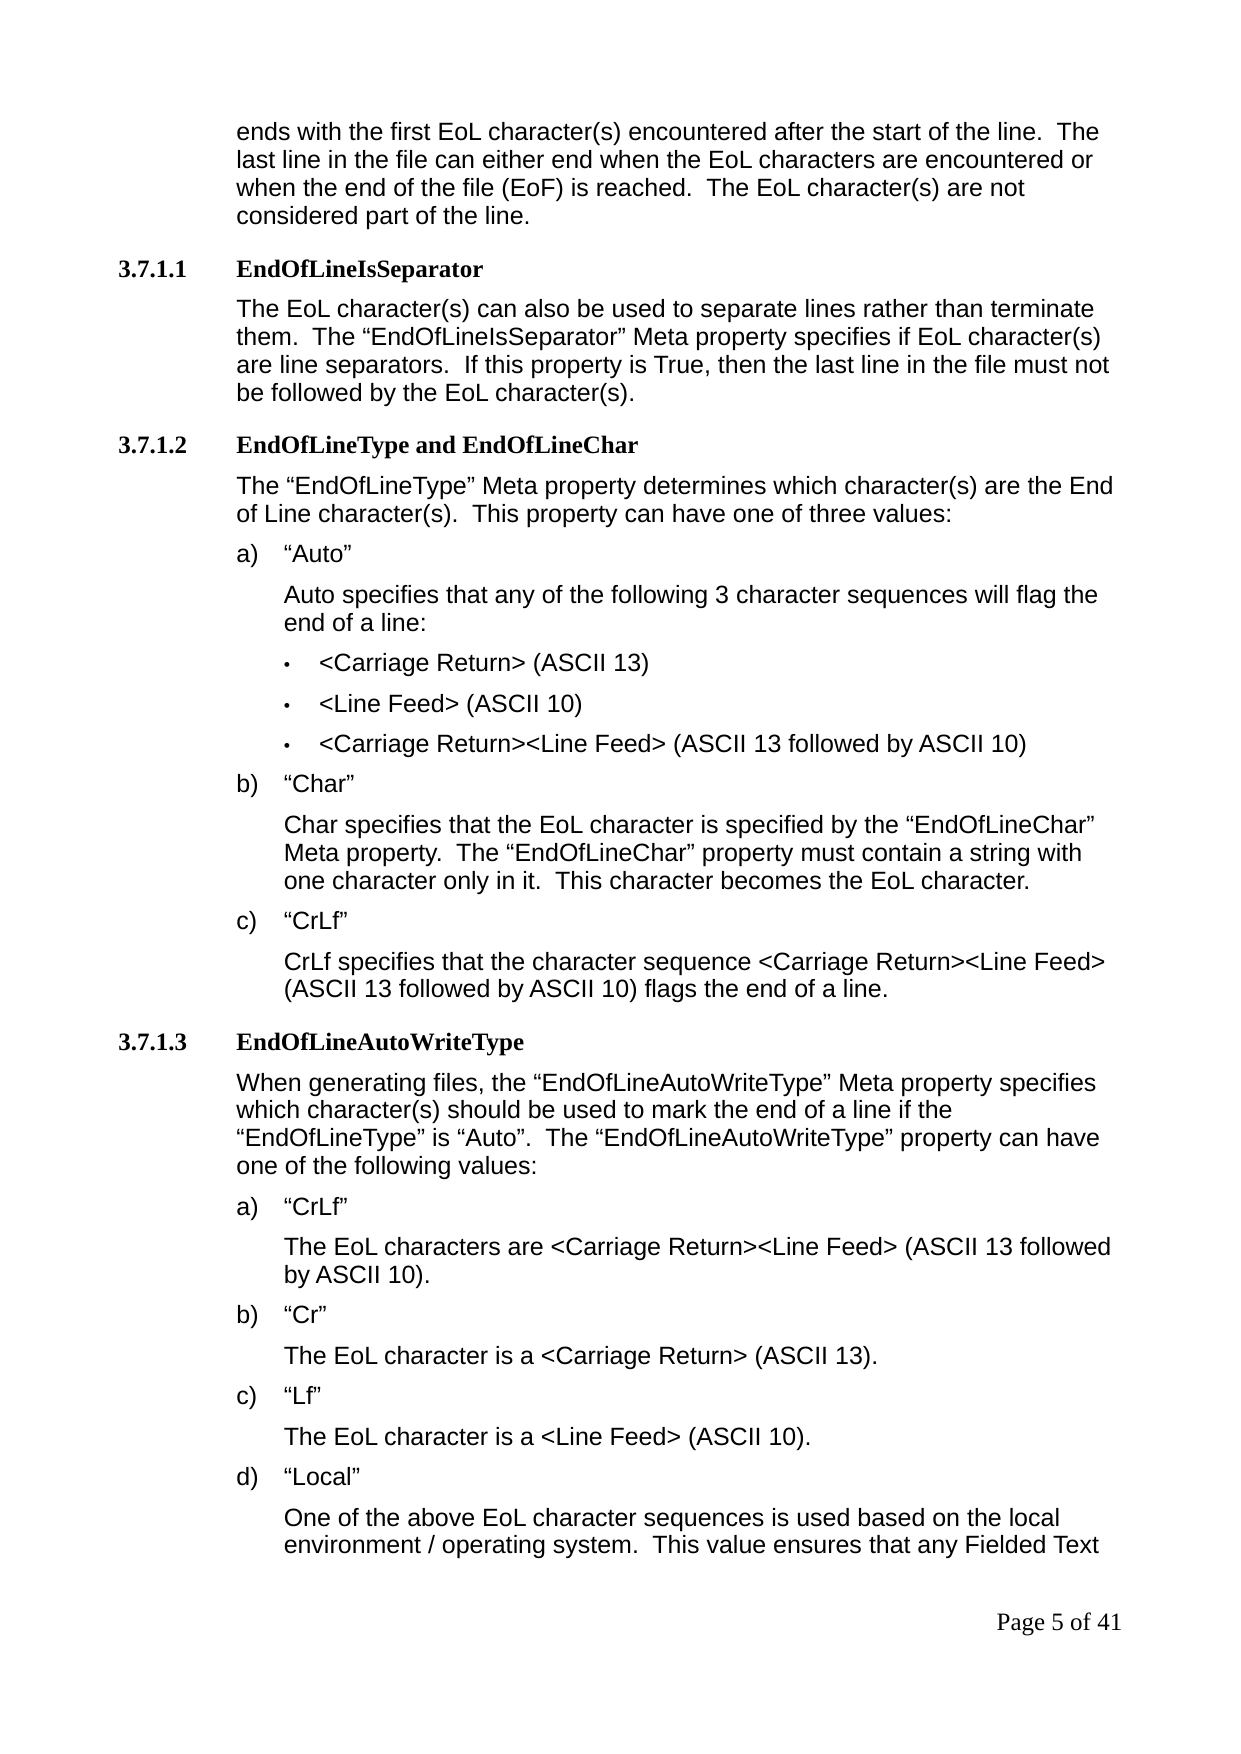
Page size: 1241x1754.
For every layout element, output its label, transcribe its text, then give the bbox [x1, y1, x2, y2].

list <Carriage Return><Line Feed> (ASCII 13 followed by ASCII 10) [283, 730, 1122, 758]
list “Auto” [236, 540, 1122, 568]
list “Cr” [236, 1301, 1122, 1329]
text ends with the first EoL character(s) encountered after the start of the line. The last line in the file can either end when the EoL characters are encountered or when the end of the file (EoF) is reached. The EoL character(s) are not considered part of the line. [236, 118, 1122, 230]
subtitle EndOfLineIsSeparator [118, 255, 1122, 282]
list “Local” [236, 1463, 1122, 1491]
list Auto specifies that any of the following 3 character sequences will flag the end of a line: [236, 581, 1122, 636]
list “CrLf” [236, 1192, 1122, 1220]
list The EoL character is a <Line Feed> (ASCII 10). [236, 1422, 1122, 1450]
subtitle EndOfLineAutoWriteType [118, 1028, 1122, 1056]
list One of the above EoL character sequences is used based on the local environment / operating system. This value ensures that any Fielded Text [236, 1503, 1122, 1559]
text When generating files, the “EndOfLineAutoWriteType” Meta property specifies which character(s) should be used to mark the end of a line if the “EndOfLineType” is “Auto”. The “EndOfLineAutoWriteType” property can have one of the following values: [236, 1068, 1122, 1180]
list CrLf specifies that the character sequence <Carriage Return><Line Feed> (ASCII 13 followed by ASCII 10) flags the end of a line. [236, 947, 1122, 1003]
list <Carriage Return> (ASCII 13) [283, 649, 1122, 677]
subtitle EndOfLineType and EndOfLineChar [118, 432, 1122, 459]
list “Lf” [236, 1382, 1122, 1410]
list “CrLf” [236, 907, 1122, 935]
list “Char” [236, 770, 1122, 798]
list The EoL character is a <Carriage Return> (ASCII 13). [236, 1342, 1122, 1369]
text The EoL character(s) can also be used to separate lines rather than terminate them. The “EndOfLineIsSeparator” Meta property specifies if EoL character(s) are line separators. If this property is True, then the last line in the file must not be followed by the EoL character(s). [236, 295, 1122, 407]
list <Line Feed> (ASCII 10) [283, 689, 1122, 717]
text The “EndOfLineType” Meta property determines which character(s) are the End of Line character(s). This property can have one of three values: [236, 472, 1122, 528]
list Char specifies that the EoL character is specified by the “EndOfLineChar” Meta property. The “EndOfLineChar” property must contain a string with one character only in it. This character becomes the EoL character. [236, 811, 1122, 894]
list The EoL characters are <Carriage Return><Line Feed> (ASCII 13 followed by ASCII 10). [236, 1233, 1122, 1289]
